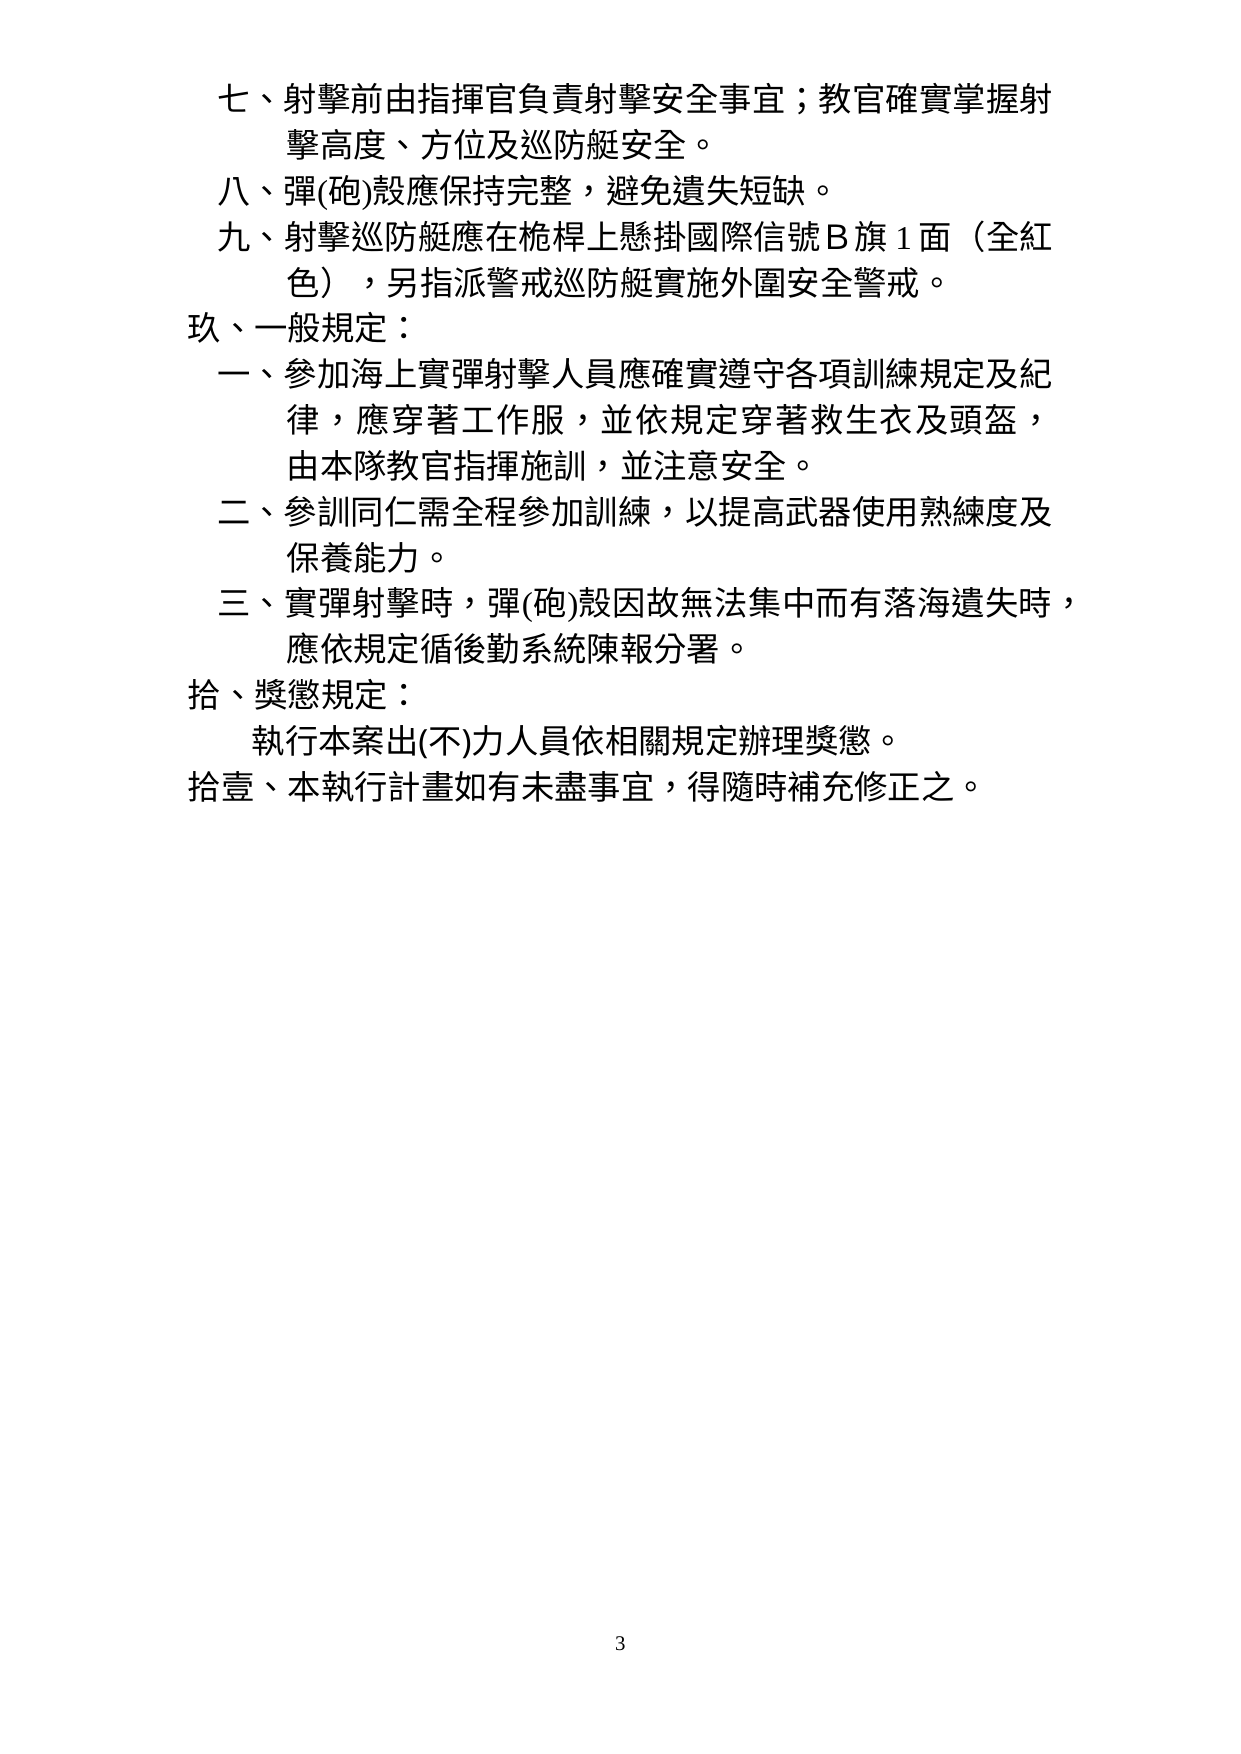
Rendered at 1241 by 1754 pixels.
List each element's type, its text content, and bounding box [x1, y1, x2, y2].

text 三、實彈射擊時，彈(砲)殼因故無法集中而有落海遺失時，應依規定循後勤系統陳報分署。 [217, 579, 1053, 671]
text 拾壹、本執行計畫如有未盡事宜，得隨時補充修正之。 [187, 762, 1053, 808]
text 玖、一般規定： [187, 304, 1053, 350]
text 拾、獎懲規定： [187, 671, 1053, 717]
text 二、參訓同仁需全程參加訓練，以提高武器使用熟練度及保養能力。 [217, 487, 1053, 579]
text 執行本案出(不)力人員依相關規定辦理獎懲。 [251, 717, 1053, 762]
text 七、射擊前由指揮官負責射擊安全事宜；教官確實掌握射擊高度、方位及巡防艇安全。 [217, 75, 1053, 167]
text 八、彈(砲)殼應保持完整，避免遺失短缺。 [217, 167, 1053, 212]
text 一、參加海上實彈射擊人員應確實遵守各項訓練規定及紀律，應穿著工作服，並依規定穿著救生衣及頭盔，由本隊教官指揮施訓，並注意安全。 [217, 350, 1053, 487]
text 九、射擊巡防艇應在桅桿上懸掛國際信號Ｂ旗1面（全紅色），另指派警戒巡防艇實施外圍安全警戒。 [217, 212, 1053, 304]
